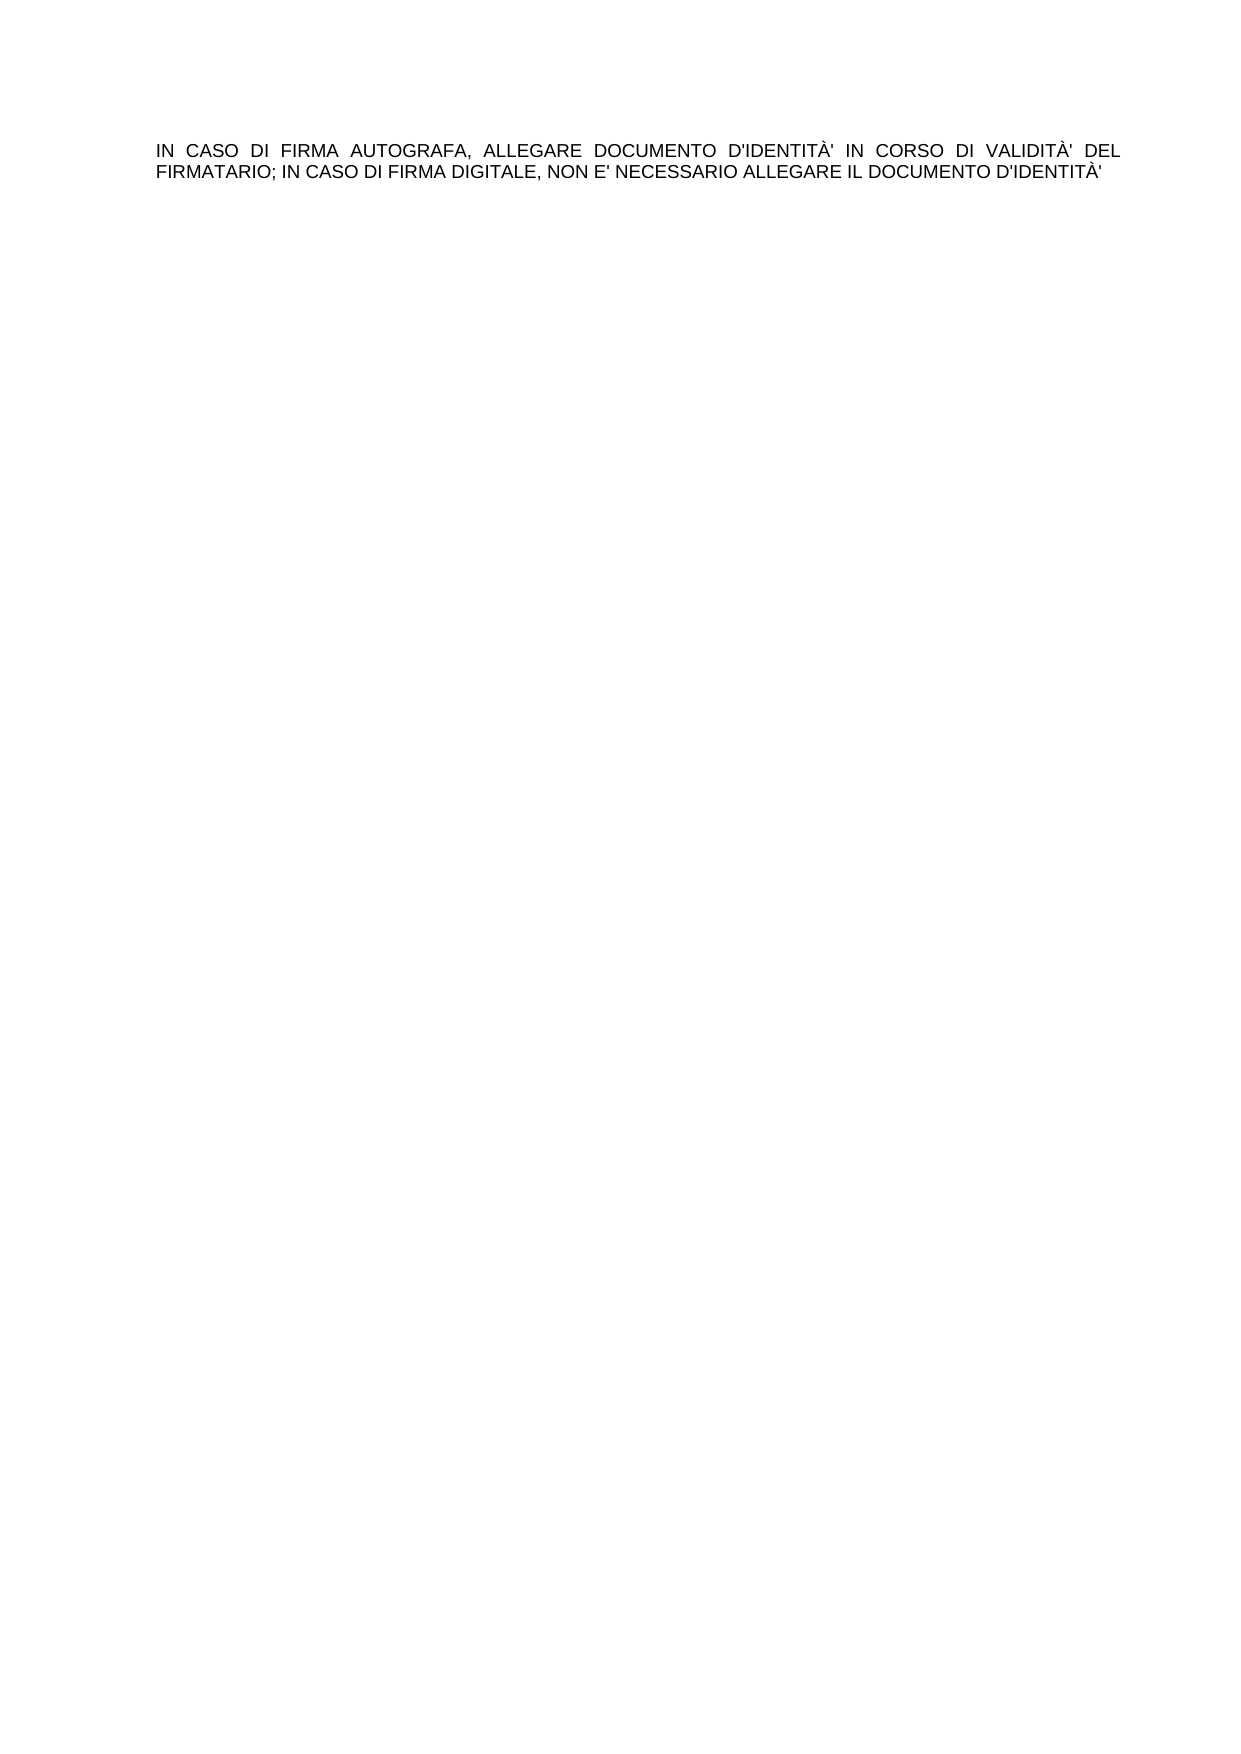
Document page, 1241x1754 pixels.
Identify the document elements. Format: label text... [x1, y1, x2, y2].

text IN CASO DI FIRMA AUTOGRAFA, ALLEGARE DOCUMENTO D'IDENTITÀ' IN CORSO DI VALIDITÀ' DEL FIRMATARIO; IN CASO DI FIRMA DIGITALE, NON E' NECESSARIO ALLEGARE IL DOCUMENTO D'IDENTITÀ' [156, 140, 1122, 183]
